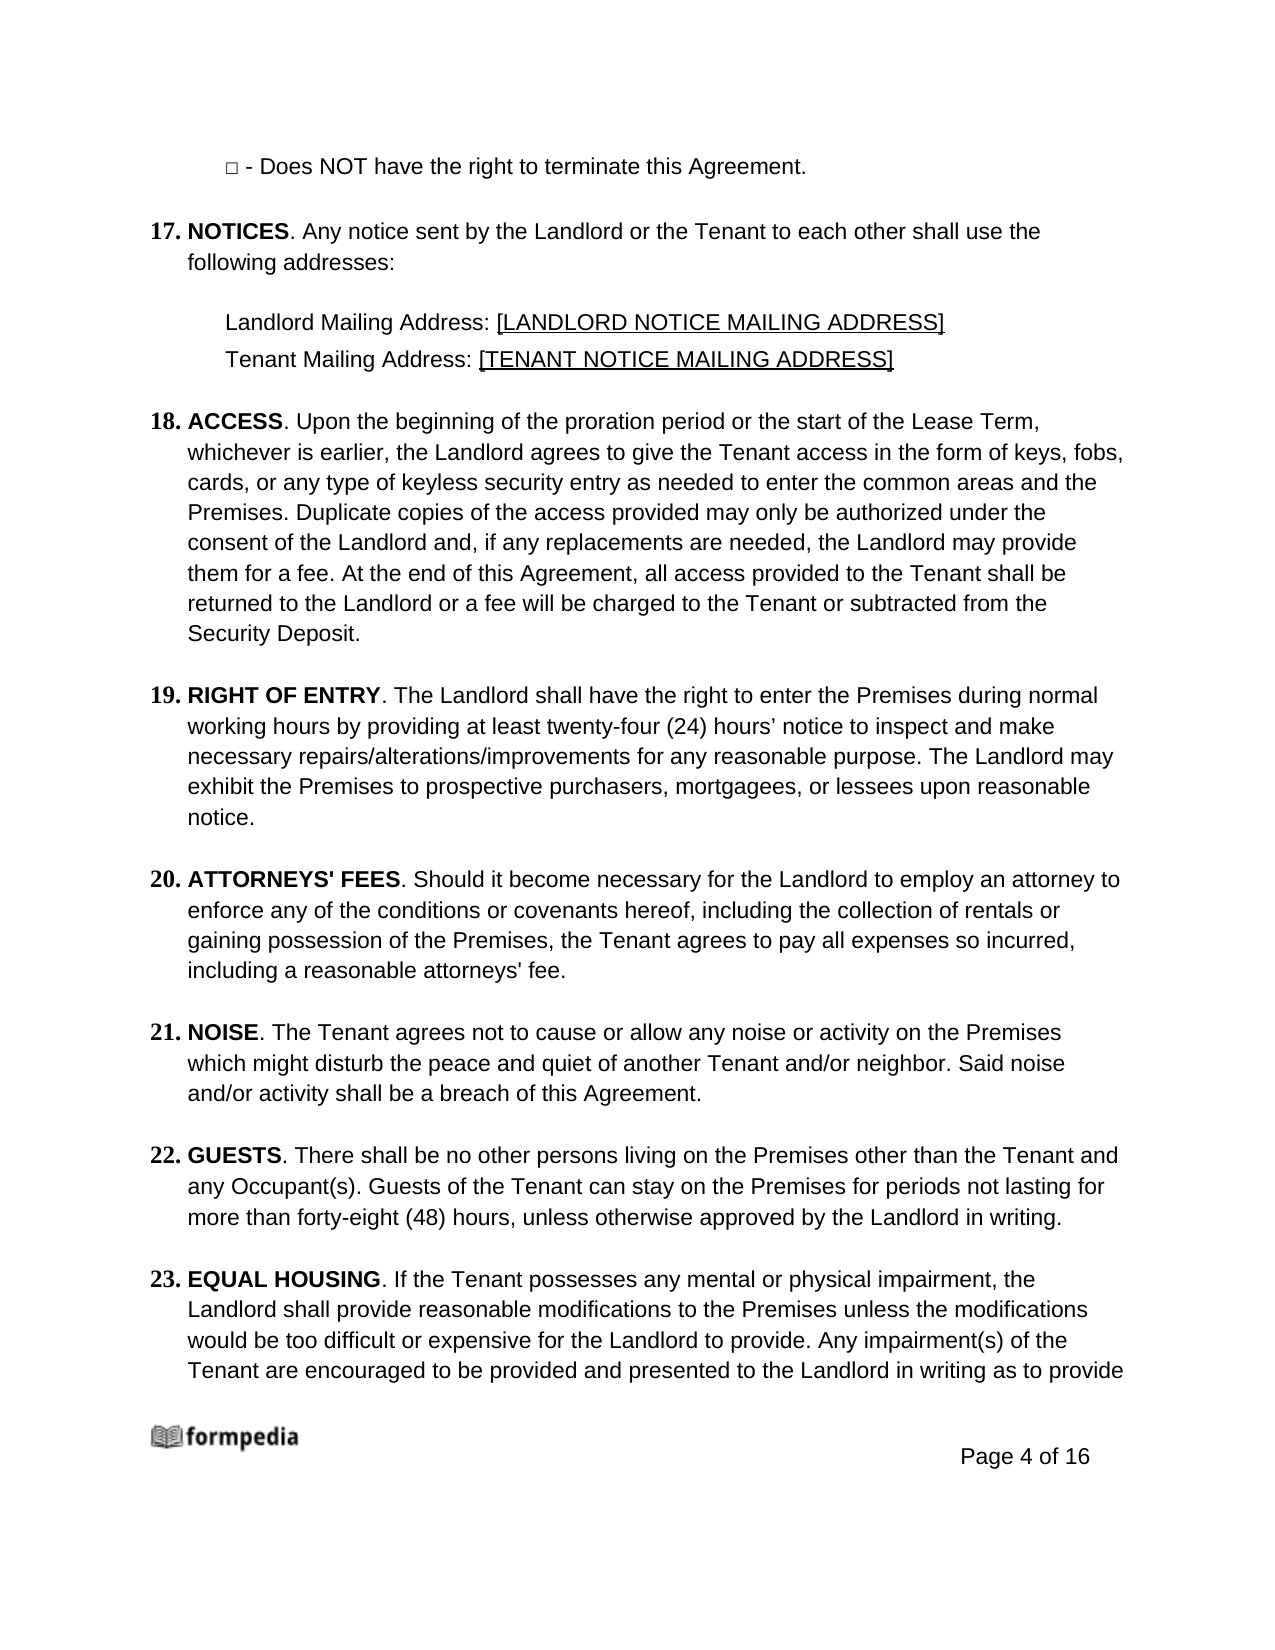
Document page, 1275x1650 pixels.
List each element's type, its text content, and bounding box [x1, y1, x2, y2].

list Landlord Mailing Address: [LANDLORD NOTICE MAILING ADDRESS] [225, 309, 1125, 336]
list EQUAL HOUSING. If the Tenant possesses any mental or physical impairment, the Landlord shall provide reasonable modifications to the Premises unless the modifications would be too difficult or expensive for the Landlord to provide. Any impairment(s) of the Tenant are encouraged to be provided and presented to the Landlord in writing as to provide [150, 1264, 1125, 1383]
list ACCESS. Upon the beginning of the proration period or the start of the Lease Term, whichever is earlier, the Landlord agrees to give the Tenant access in the form of keys, fobs, cards, or any type of keyless security entry as needed to enter the common areas and the Premises. Duplicate copies of the access provided may only be authorized under the consent of the Landlord and, if any replacements are needed, the Landlord may provide them for a fee. At the end of this Agreement, all access provided to the Tenant shall be returned to the Landlord or a fee will be charged to the Tenant or subtracted from the Security Deposit. [150, 406, 1125, 646]
list ATTORNEYS' FEES. Should it become necessary for the Landlord to employ an attorney to enforce any of the conditions or covenants hereof, including the collection of rentals or gaining possession of the Premises, the Tenant agrees to pay all expenses so incurred, including a reasonable attorneys' fee. [150, 864, 1125, 983]
list RIGHT OF ENTRY. The Landlord shall have the right to enter the Premises during normal working hours by providing at least twenty-four (24) hours’ notice to inspect and make necessary repairs/alterations/improvements for any reasonable purpose. The Landlord may exhibit the Premises to prospective purchasers, mortgagees, or lessees upon reasonable notice. [150, 680, 1125, 830]
list ☐ - Does NOT have the right to terminate this Agreement. [225, 150, 1125, 181]
list NOTICES. Any notice sent by the Landlord or the Tenant to each other shall use the following addresses: [150, 216, 1125, 275]
list NOISE. The Tenant agrees not to cause or allow any noise or activity on the Premises which might disturb the peace and quiet of another Tenant and/or neighbor. Said noise and/or activity shall be a breach of this Agreement. [150, 1017, 1125, 1107]
list GUESTS. There shall be no other persons living on the Premises other than the Tenant and any Occupant(s). Guests of the Tenant can stay on the Premises for periods not lasting for more than forty-eight (48) hours, unless otherwise approved by the Landlord in writing. [150, 1141, 1125, 1230]
list Tenant Mailing Address: [TENANT NOTICE MAILING ADDRESS] [225, 346, 1125, 372]
